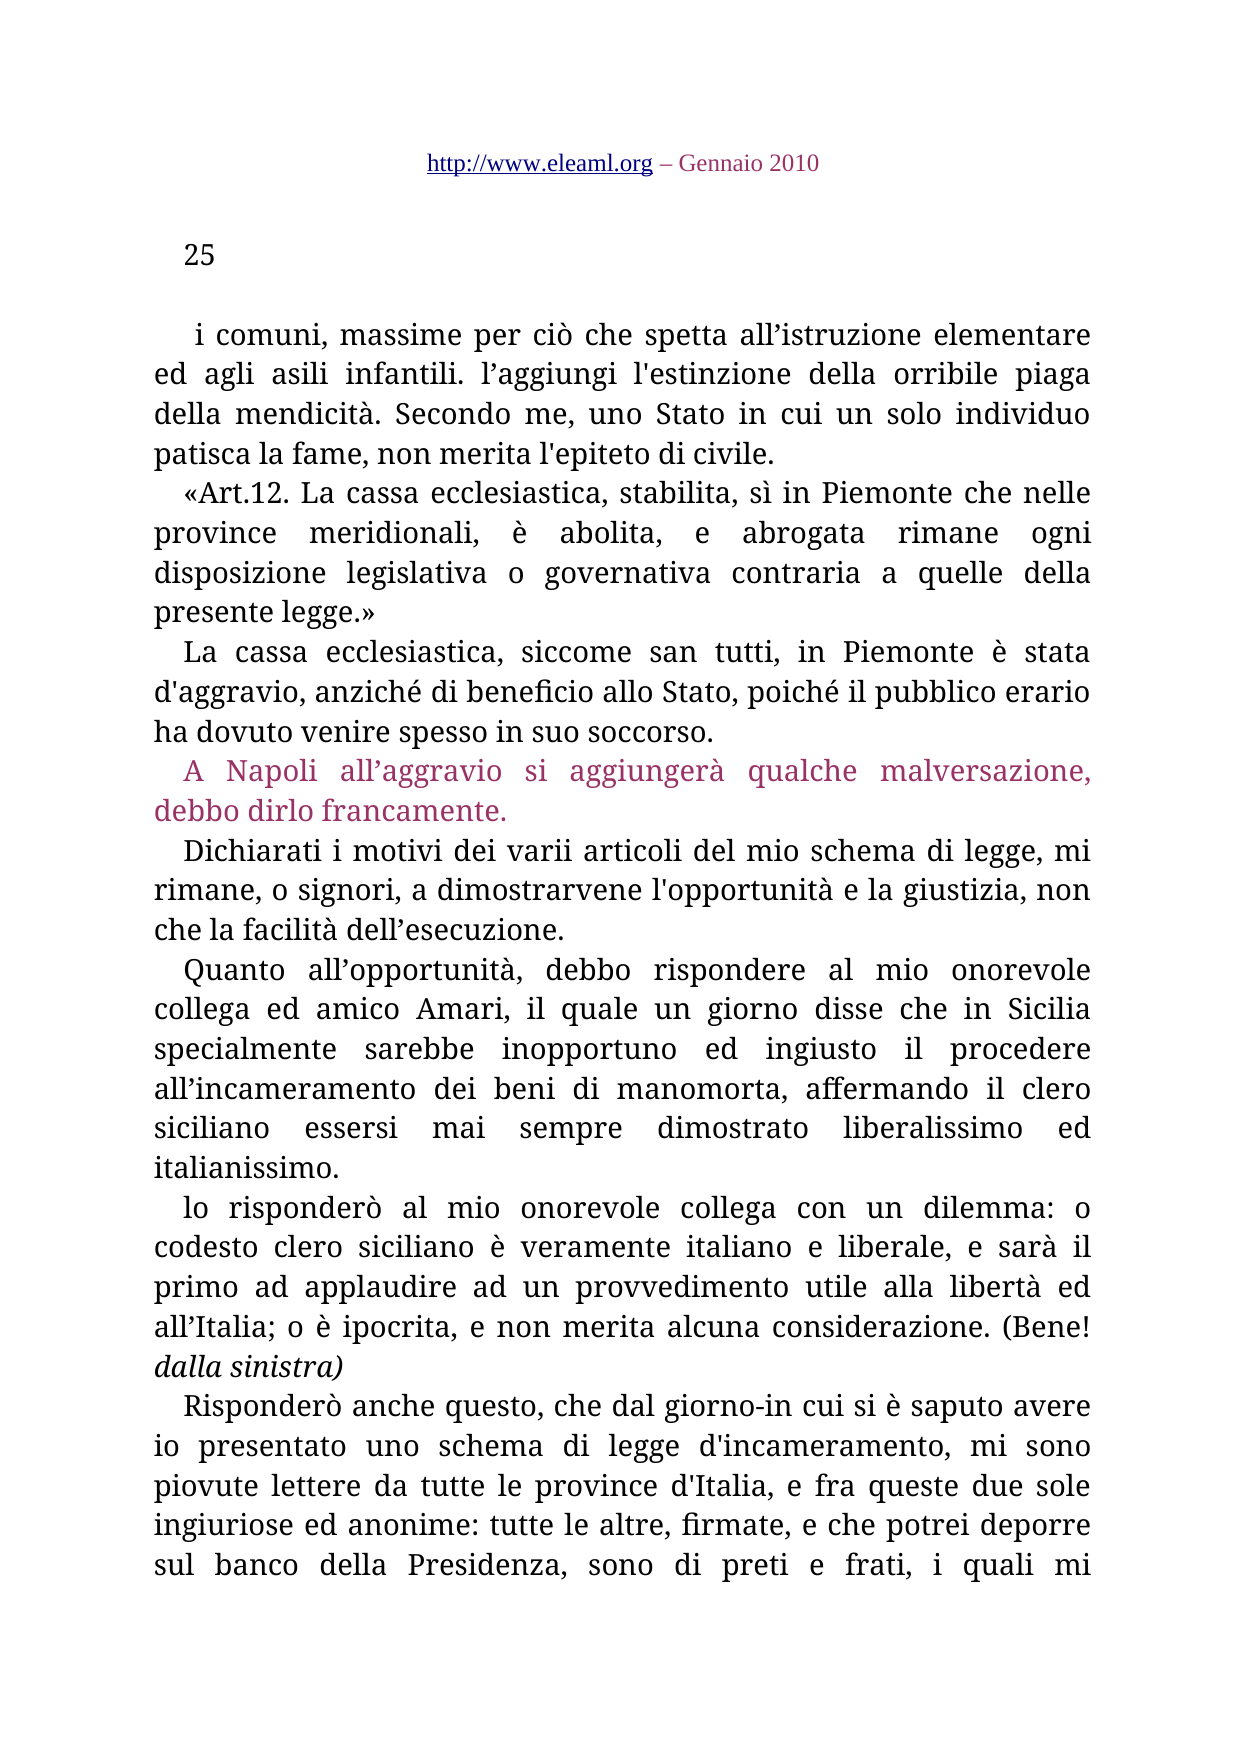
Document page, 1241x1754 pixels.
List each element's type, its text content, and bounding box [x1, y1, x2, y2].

text lo risponderò al mio onorevole collega con un dilemma: o codesto clero siciliano è veramente italiano e liberale, e sarà il primo ad applaudire ad un provvedimento utile alla libertà ed all’Italia; o è ipocrita, e non merita alcuna considerazione. (Bene! dalla sinistra) [153, 1187, 1092, 1386]
text A Napoli all’aggravio si aggiungerà qualche malversazione, debbo dirlo francamente. [153, 751, 1092, 830]
text «Art.12. La cassa ecclesiastica, stabilita, sì in Piemonte che nelle province meridionali, è abolita, e abrogata rimane ogni disposizione legislativa o governativa contraria a quelle della presente legge.» [153, 473, 1092, 631]
text Risponderò anche questo, che dal giorno-in cui si è saputo avere io presentato uno schema di legge d'incameramento, mi sono piovute lettere da tutte le province d'Italia, e fra queste due sole ingiuriose ed anonime: tutte le altre, firmate, e che potrei deporre sul banco della Presidenza, sono di preti e frati, i quali mi [153, 1386, 1092, 1584]
text Quanto all’opportunità, debbo rispondere al mio onorevole collega ed amico Amari, il quale un giorno disse che in Sicilia specialmente sarebbe inopportuno ed ingiusto il procedere all’incameramento dei beni di manomorta, affermando il clero siciliano essersi mai sempre dimostrato liberalissimo ed italianissimo. [153, 949, 1092, 1187]
text Dichiarati i motivi dei varii articoli del mio schema di legge, mi rimane, o signori, a dimostrarvene l'opportunità e la giustizia, non che la facilità dell’esecuzione. [153, 830, 1092, 949]
text 25 [153, 234, 1092, 274]
text i comuni, massime per ciò che spetta all’istruzione elementare ed agli asili infantili. l’aggiungi l'estinzione della orribile piaga della mendicità. Secondo me, uno Stato in cui un solo individuo patisca la fame, non merita l'epiteto di civile. [153, 314, 1092, 473]
text La cassa ecclesiastica, siccome san tutti, in Piemonte è stata d'aggravio, anziché di beneficio allo Stato, poiché il pubblico erario ha dovuto venire spesso in suo soccorso. [153, 631, 1092, 751]
